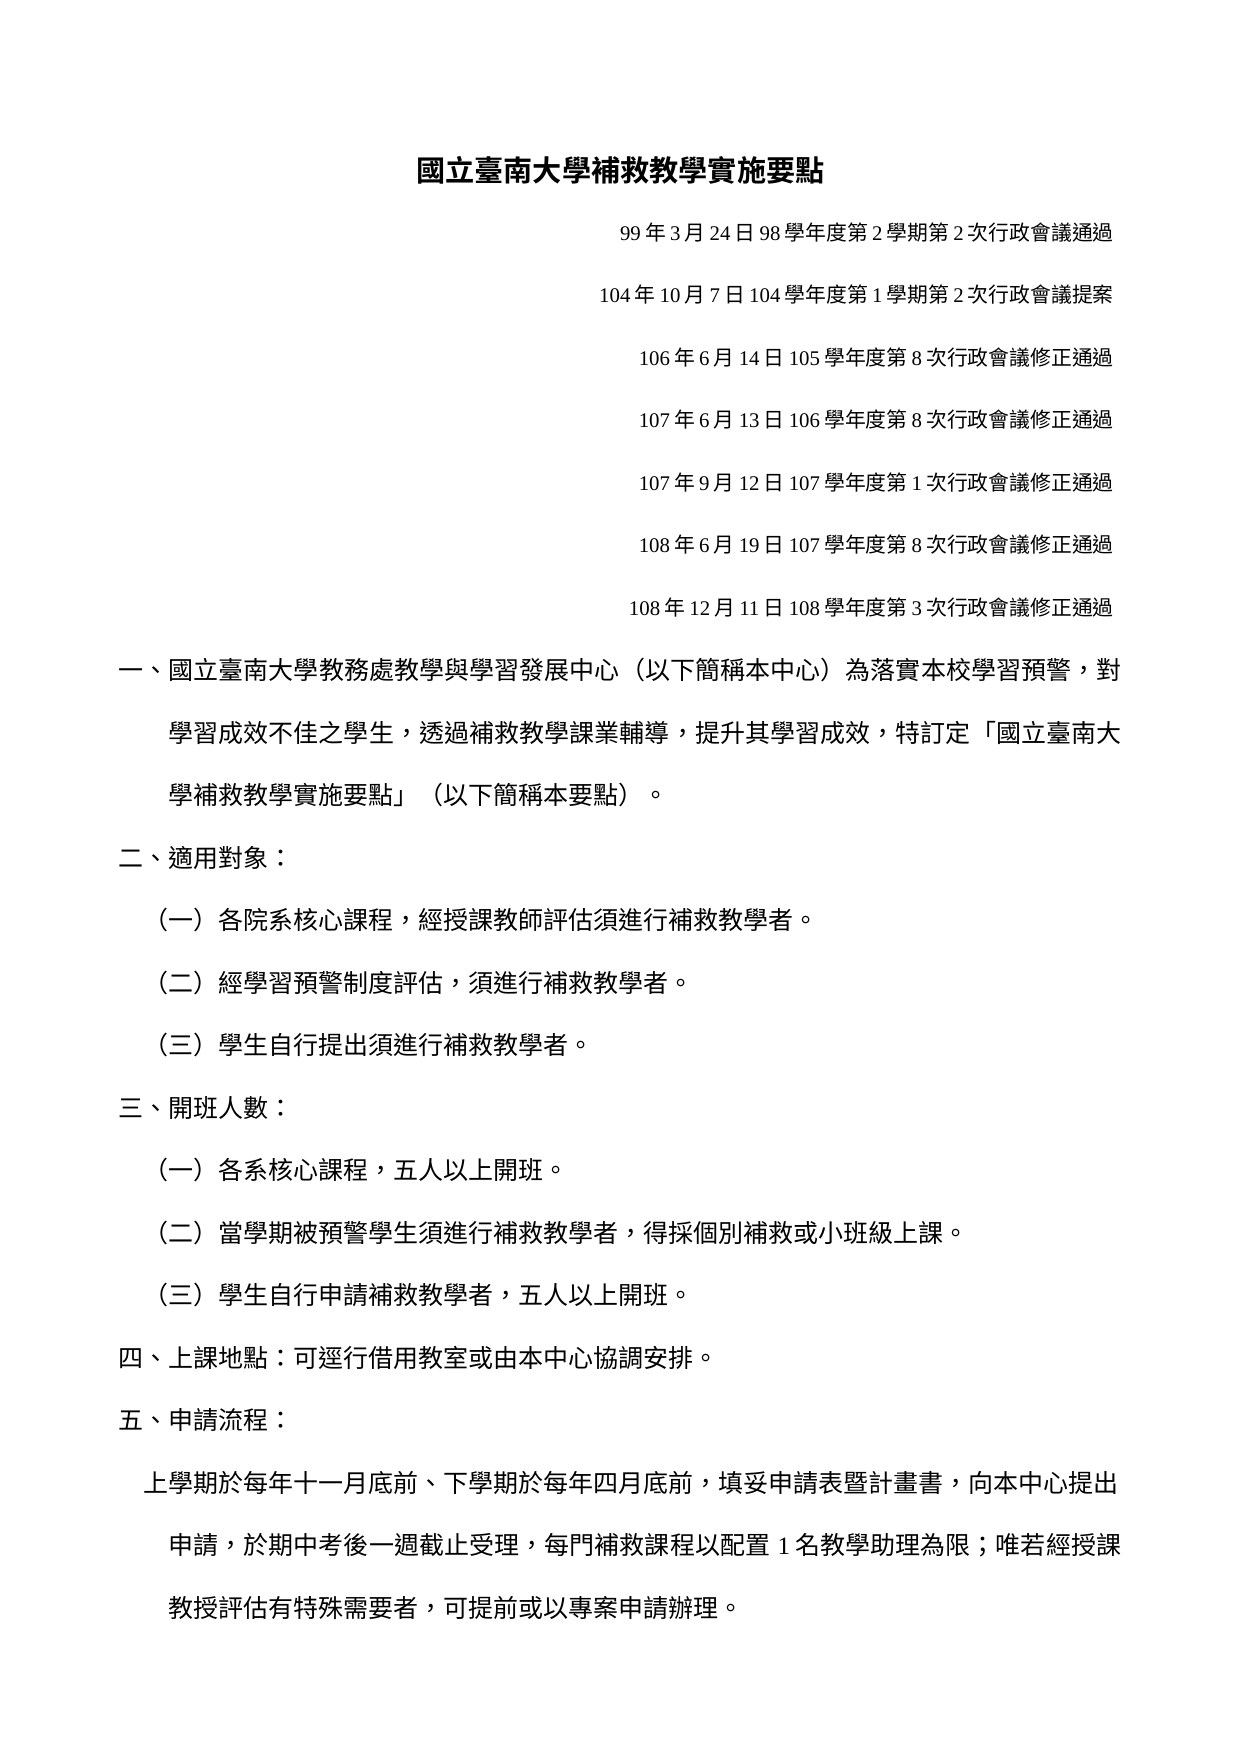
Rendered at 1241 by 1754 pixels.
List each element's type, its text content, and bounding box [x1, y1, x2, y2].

text 108年6月19日107學年度第8次行政會議修正通過 [118, 502, 1113, 564]
text 107年6月13日106學年度第8次行政會議修正通過 [118, 377, 1113, 439]
text 一、國立臺南大學教務處教學與學習發展中心（以下簡稱本中心）為落實本校學習預警，對學習成效不佳之學生，透過補救教學課業輔導，提升其學習成效，特訂定「國立臺南大學補救教學實施要點」（以下簡稱本要點）。 [118, 627, 1122, 814]
text 四、上課地點：可逕行借用教室或由本中心協調安排。 [118, 1314, 1122, 1377]
text 107年9月12日107學年度第1次行政會議修正通過 [118, 439, 1113, 502]
text 上學期於每年十一月底前、下學期於每年四月底前，填妥申請表暨計畫書，向本中心提出申請，於期中考後一週截止受理，每門補救課程以配置1名教學助理為限；唯若經授課教授評估有特殊需要者，可提前或以專案申請辦理。 [118, 1439, 1122, 1627]
text （一）各系核心課程，五人以上開班。 [143, 1127, 1122, 1189]
text （三）學生自行提出須進行補救教學者。 [143, 1002, 1122, 1064]
text 二、適用對象： [118, 814, 1122, 877]
text 五、申請流程： [118, 1377, 1122, 1439]
text 108年12月11日108學年度第3次行政會議修正通過 [118, 564, 1113, 627]
text （二）當學期被預警學生須進行補救教學者，得採個別補救或小班級上課。 [143, 1189, 1122, 1252]
text 104年10月7日104學年度第1學期第2次行政會議提案 [118, 252, 1113, 314]
text 99年3月24日98學年度第2學期第2次行政會議通過 [118, 189, 1113, 252]
text 三、開班人數： [118, 1064, 1122, 1127]
text （二）經學習預警制度評估，須進行補救教學者。 [143, 939, 1122, 1002]
text （三）學生自行申請補救教學者，五人以上開班。 [143, 1252, 1122, 1314]
text 國立臺南大學補救教學實施要點 [118, 127, 1122, 189]
text （一）各院系核心課程，經授課教師評估須進行補救教學者。 [143, 877, 1122, 939]
text 106年6月14日105學年度第8次行政會議修正通過 [118, 314, 1113, 377]
